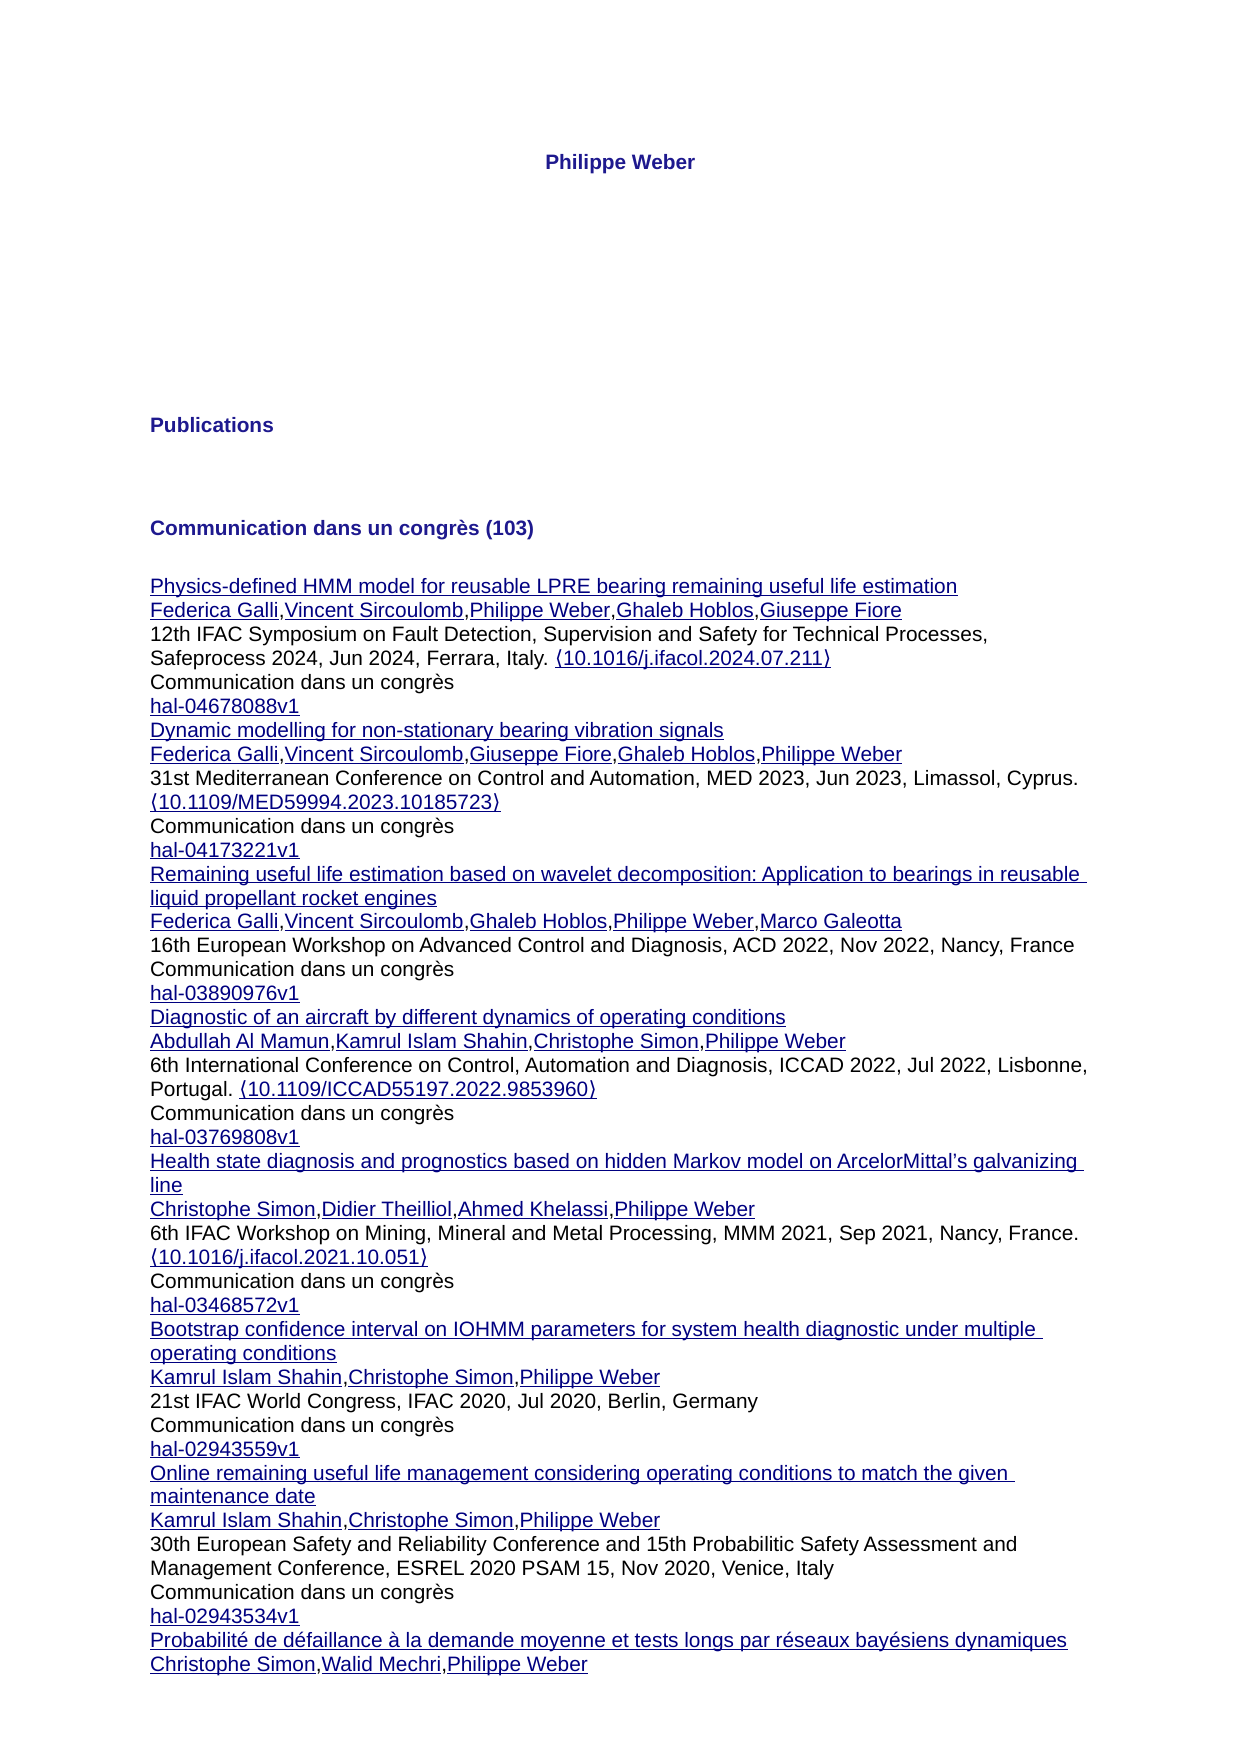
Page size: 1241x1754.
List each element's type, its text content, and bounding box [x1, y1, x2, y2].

table_cell Probabilité de défaillance à la demande moyenne et tests longs par réseaux bayésiens dynamiques Christophe Simon,Walid Mechri,Philippe Weber [150, 1628, 1090, 1676]
table_cell Health state diagnosis and prognostics based on hidden Markov model on ArcelorMittal’s galvanizing line Christophe Simon,Didier Theilliol,Ahmed Khelassi,Philippe Weber 6th IFAC Workshop on Mining, Mineral and Metal Processing, MMM 2021, Sep 2021, Nancy, France. ⟨10.1016/j.ifacol.2021.10.051⟩ Communication dans un congrès hal-03468572v1 [150, 1149, 1090, 1317]
table_cell Bootstrap confidence interval on IOHMM parameters for system health diagnostic under multiple operating conditions Kamrul Islam Shahin,Christophe Simon,Philippe Weber 21st IFAC World Congress, IFAC 2020, Jul 2020, Berlin, Germany Communication dans un congrès hal-02943559v1 [150, 1317, 1090, 1460]
table_cell Remaining useful life estimation based on wavelet decomposition: Application to bearings in reusable liquid propellant rocket engines Federica Galli,Vincent Sircoulomb,Ghaleb Hoblos,Philippe Weber,Marco Galeotta 16th European Workshop on Advanced Control and Diagnosis, ACD 2022, Nov 2022, Nancy, France Communication dans un congrès hal-03890976v1 [150, 861, 1090, 1005]
subtitle Communication dans un congrès (103) [150, 516, 1090, 539]
table_header Physics-defined HMM model for reusable LPRE bearing remaining useful life estimation Federica Galli,Vincent Sircoulomb,Philippe Weber,Ghaleb Hoblos,Giuseppe Fiore 12th IFAC Symposium on Fault Detection, Supervision and Safety for Technical Processes, Safeprocess 2024, Jun 2024, Ferrara, Italy. ⟨10.1016/j.ifacol.2024.07.211⟩ Communication dans un congrès hal-04678088v1 [150, 574, 1090, 718]
table_cell Dynamic modelling for non-stationary bearing vibration signals Federica Galli,Vincent Sircoulomb,Giuseppe Fiore,Ghaleb Hoblos,Philippe Weber 31st Mediterranean Conference on Control and Automation, MED 2023, Jun 2023, Limassol, Cyprus. ⟨10.1109/MED59994.2023.10185723⟩ Communication dans un congrès hal-04173221v1 [150, 718, 1090, 861]
table_cell Diagnostic of an aircraft by different dynamics of operating conditions Abdullah Al Mamun,Kamrul Islam Shahin,Christophe Simon,Philippe Weber 6th International Conference on Control, Automation and Diagnosis, ICCAD 2022, Jul 2022, Lisbonne, Portugal. ⟨10.1109/ICCAD55197.2022.9853960⟩ Communication dans un congrès hal-03769808v1 [150, 1005, 1090, 1149]
subtitle Publications [150, 412, 1090, 436]
table_cell Online remaining useful life management considering operating conditions to match the given maintenance date Kamrul Islam Shahin,Christophe Simon,Philippe Weber 30th European Safety and Reliability Conference and 15th Probabilitic Safety Assessment and Management Conference, ESREL 2020 PSAM 15, Nov 2020, Venice, Italy Communication dans un congrès hal-02943534v1 [150, 1460, 1090, 1628]
subtitle Philippe Weber [150, 150, 1090, 174]
